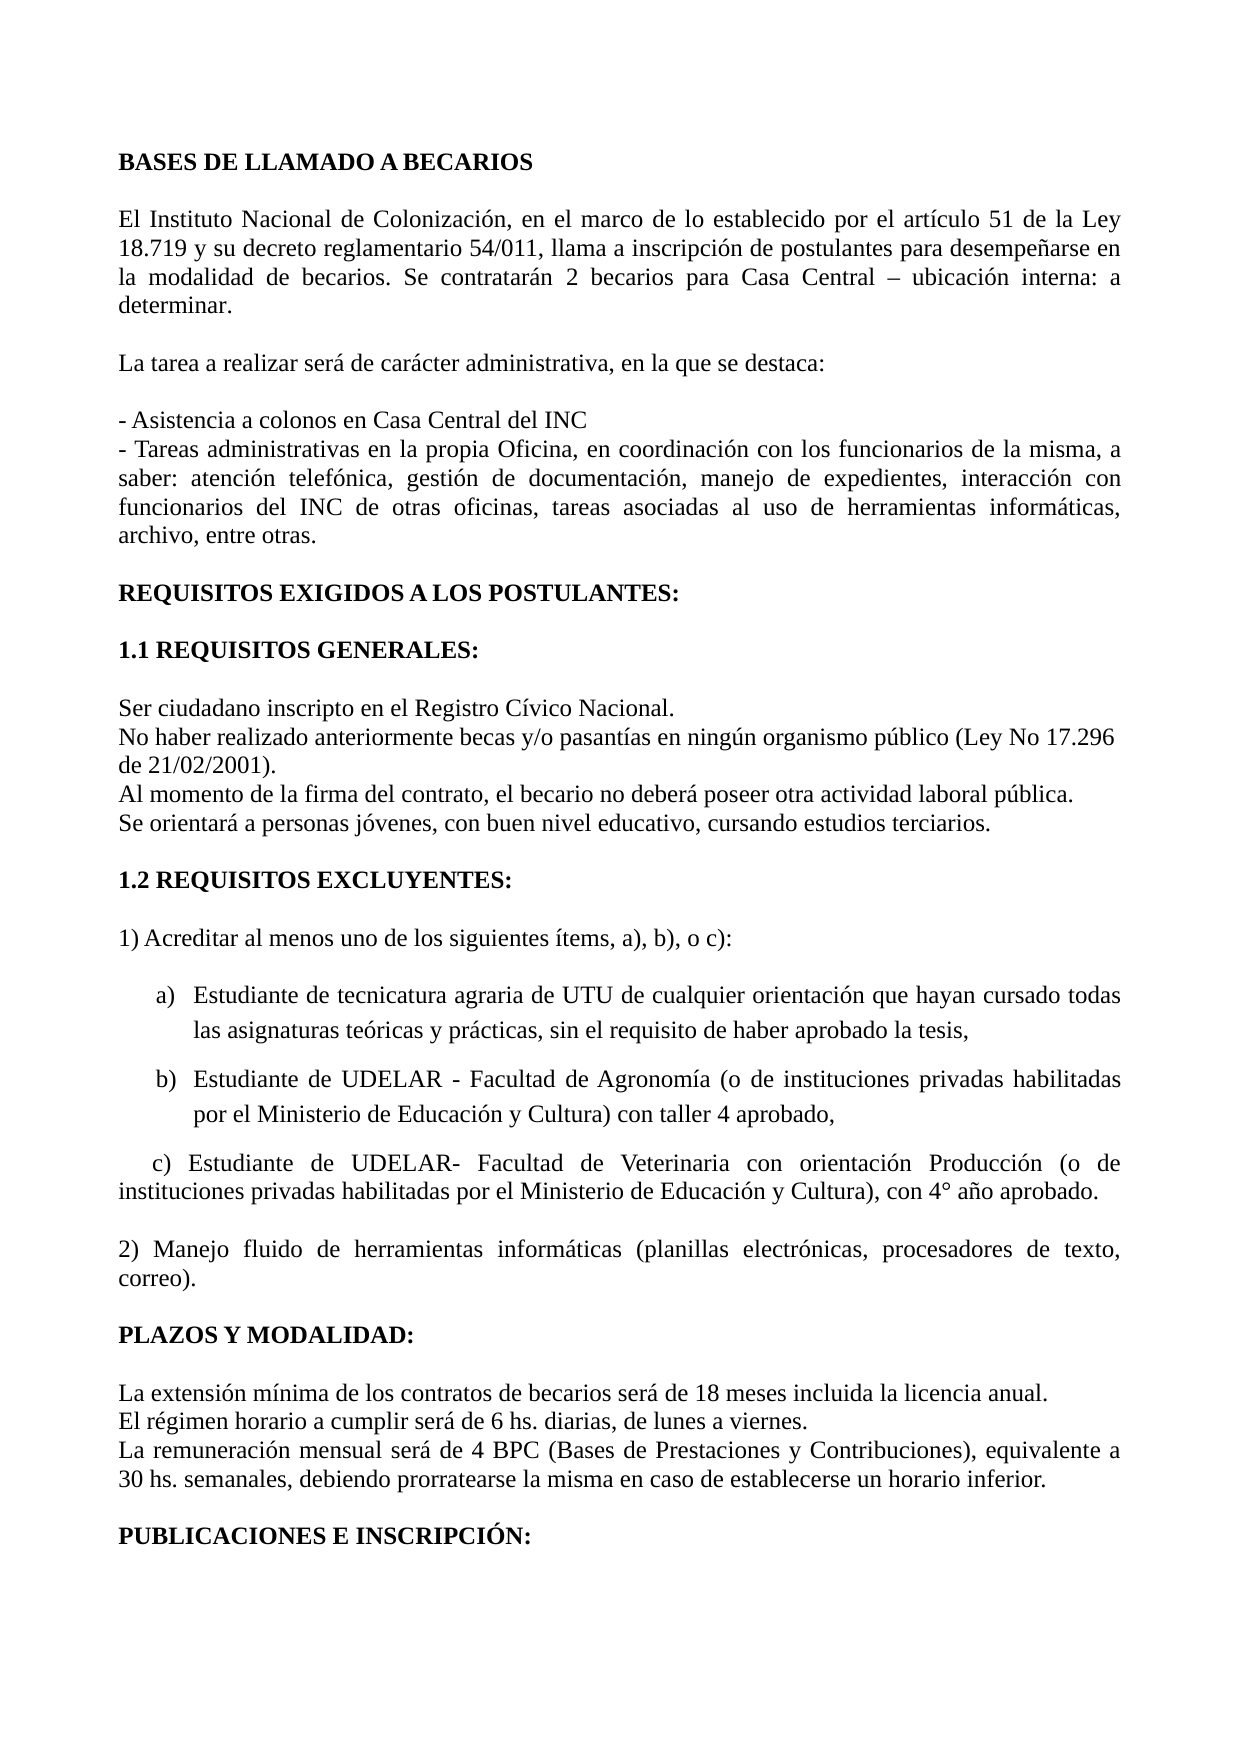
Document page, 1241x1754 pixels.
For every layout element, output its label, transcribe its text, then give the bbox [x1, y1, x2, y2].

text 1.1 REQUISITOS GENERALES: [118, 636, 1122, 664]
text 1) Acreditar al menos uno de los siguientes ítems, a), b), o c): [118, 923, 1122, 952]
text Se orientará a personas jóvenes, con buen nivel educativo, cursando estudios terciarios. [118, 808, 1122, 837]
text La tarea a realizar será de carácter administrativa, en la que se destaca: [118, 348, 1122, 377]
text  [118, 1550, 1122, 1579]
text El régimen horario a cumplir será de 6 hs. diarias, de lunes a viernes. [118, 1406, 1122, 1435]
text - Asistencia a colonos en Casa Central del INC [118, 406, 1122, 434]
text La remuneración mensual será de 4 BPC (Bases de Prestaciones y Contribuciones), equivalente a 30 hs. semanales, debiendo prorratearse la misma en caso de establecerse un horario inferior. [118, 1435, 1122, 1493]
list Estudiante de UDELAR - Facultad de Agronomía (o de instituciones privadas habilitadas por el Ministerio de Educación y Cultura) con taller 4 aprobado, [156, 1064, 1122, 1127]
list Estudiante de tecnicatura agraria de UTU de cualquier orientación que hayan cursado todas las asignaturas teóricas y prácticas, sin el requisito de haber aprobado la tesis, [156, 981, 1122, 1044]
text Al momento de la firma del contrato, el becario no deberá poseer otra actividad laboral pública. [118, 779, 1122, 808]
text  [118, 1349, 1122, 1378]
list c) Estudiante de UDELAR- Facultad de Veterinaria con orientación Producción (o de instituciones privadas habilitadas por el Ministerio de Educación y Cultura), con 4° año aprobado. [118, 1148, 1122, 1205]
text BASES DE LLAMADO A BECARIOS [118, 147, 1122, 176]
text La extensión mínima de los contratos de becarios será de 18 meses incluida la licencia anual. [118, 1378, 1122, 1406]
text 2) Manejo fluido de herramientas informáticas (planillas electrónicas, procesadores de texto, correo). [118, 1234, 1122, 1291]
text PLAZOS Y MODALIDAD: [118, 1320, 1122, 1349]
text REQUISITOS EXIGIDOS A LOS POSTULANTES: [118, 578, 1122, 607]
text 1.2 REQUISITOS EXCLUYENTES: [118, 866, 1122, 894]
text PUBLICACIONES E INSCRIPCIÓN: [118, 1521, 1122, 1550]
text - Tareas administrativas en la propia Oficina, en coordinación con los funcionarios de la misma, a saber: atención telefónica, gestión de documentación, manejo de expedientes, interacción con funcionarios del INC de otras oficinas, tareas asociadas al uso de herramientas informáticas, archivo, entre otras. [118, 434, 1122, 549]
text El Instituto Nacional de Colonización, en el marco de lo establecido por el artículo 51 de la Ley 18.719 y su decreto reglamentario 54/011, llama a inscripción de postulantes para desempeñarse en la modalidad de becarios. Se contratarán 2 becarios para Casa Central – ubicación interna: a determinar. [118, 204, 1122, 319]
text Ser ciudadano inscripto en el Registro Cívico Nacional. [118, 693, 1122, 722]
text No haber realizado anteriormente becas y/o pasantías en ningún organismo público (Ley No 17.296 de 21/02/2001). [118, 722, 1122, 779]
